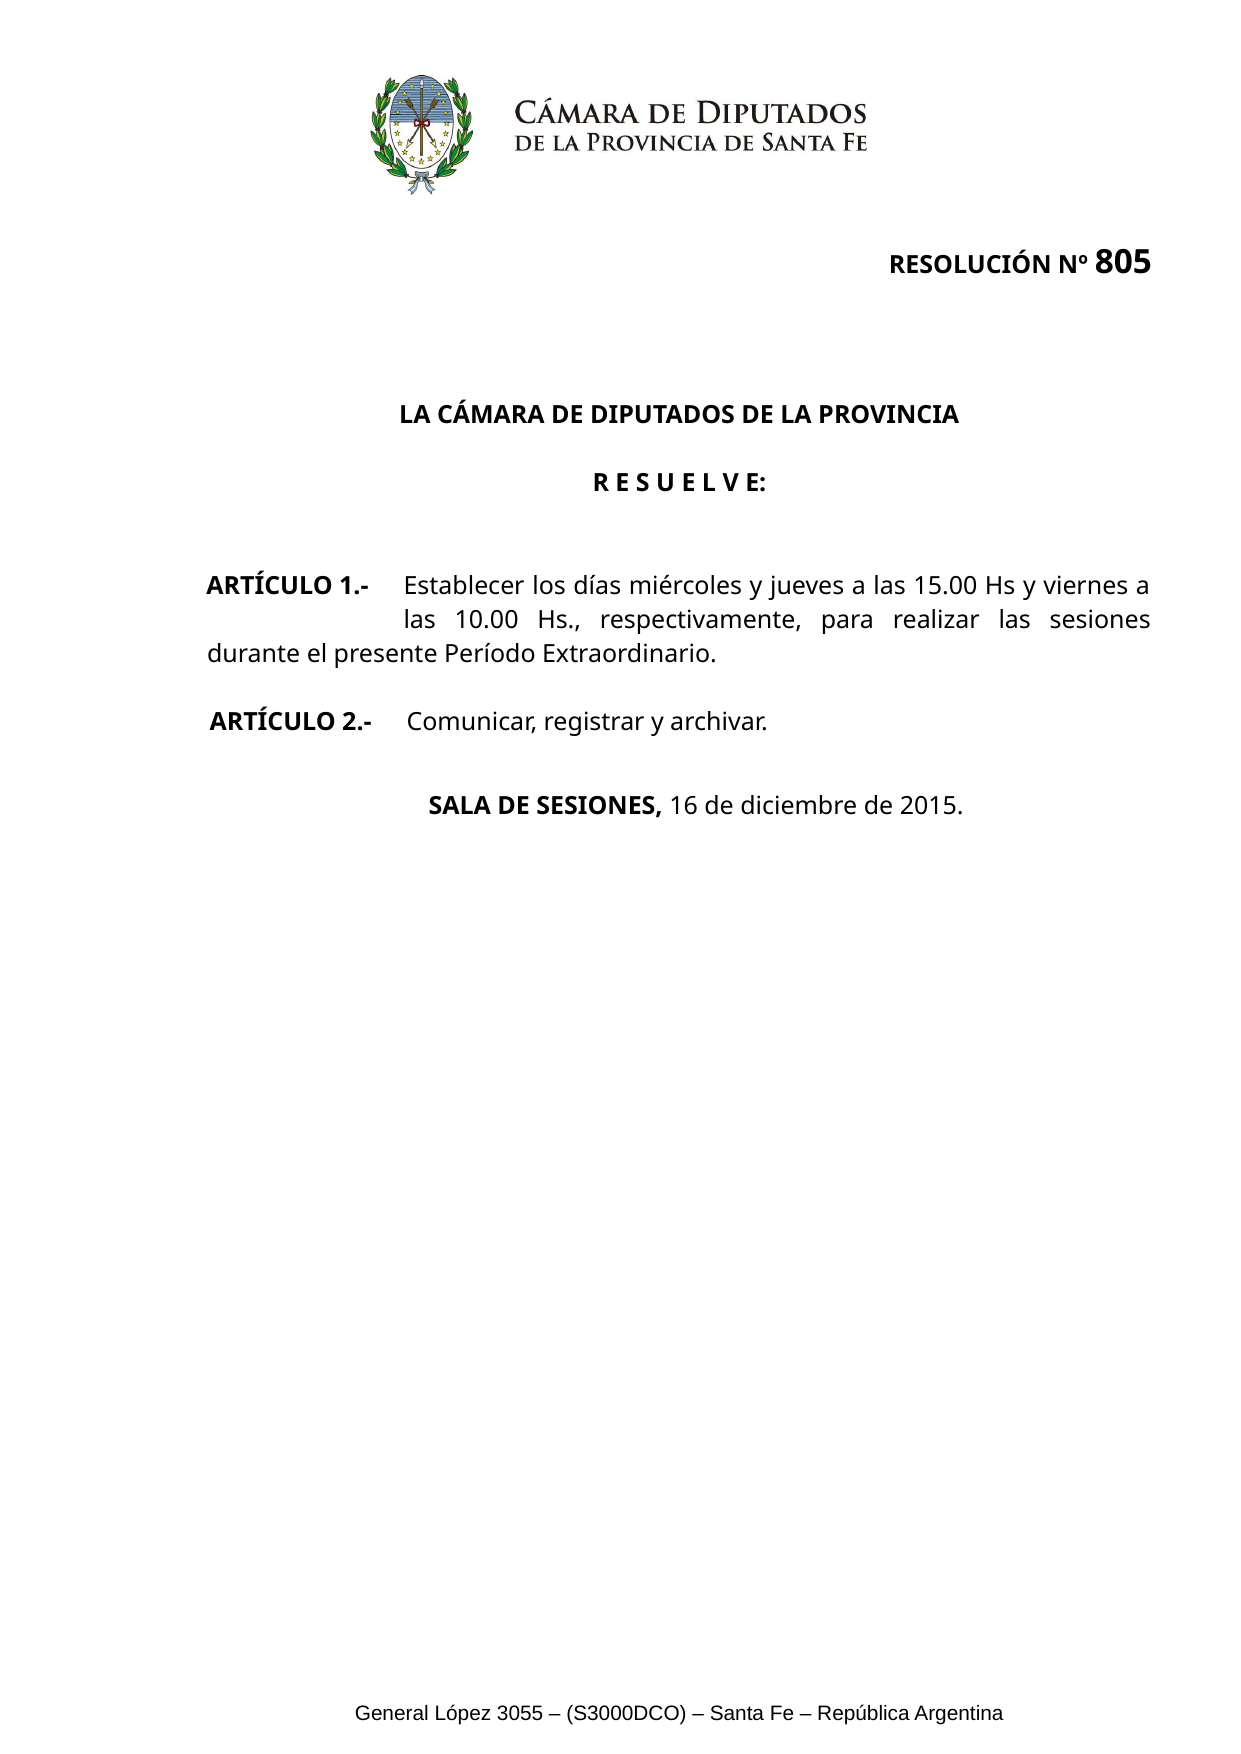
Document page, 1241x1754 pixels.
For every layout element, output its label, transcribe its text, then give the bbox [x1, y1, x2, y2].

text ARTÍCULO 1.- [206, 567, 389, 601]
text ARTÍCULO 2.- [209, 704, 392, 738]
text LA CÁMARA DE DIPUTADOS DE LA PROVINCIA [207, 397, 1152, 431]
text Establecer los días miércoles y jueves a las 15.00 Hs y viernes a las 10.00 Hs., respectivamente, para realizar las sesiones durante el presente Período Extraordinario. [207, 567, 1152, 669]
text R E S U E L V E: [207, 465, 1152, 499]
text SALA DE SESIONES, 16 de diciembre de 2015. [207, 788, 1152, 822]
text Comunicar, registrar y archivar. [207, 703, 1152, 754]
text RESOLUCIÓN Nº 805 [213, 238, 1152, 283]
picture [370, 75, 867, 199]
